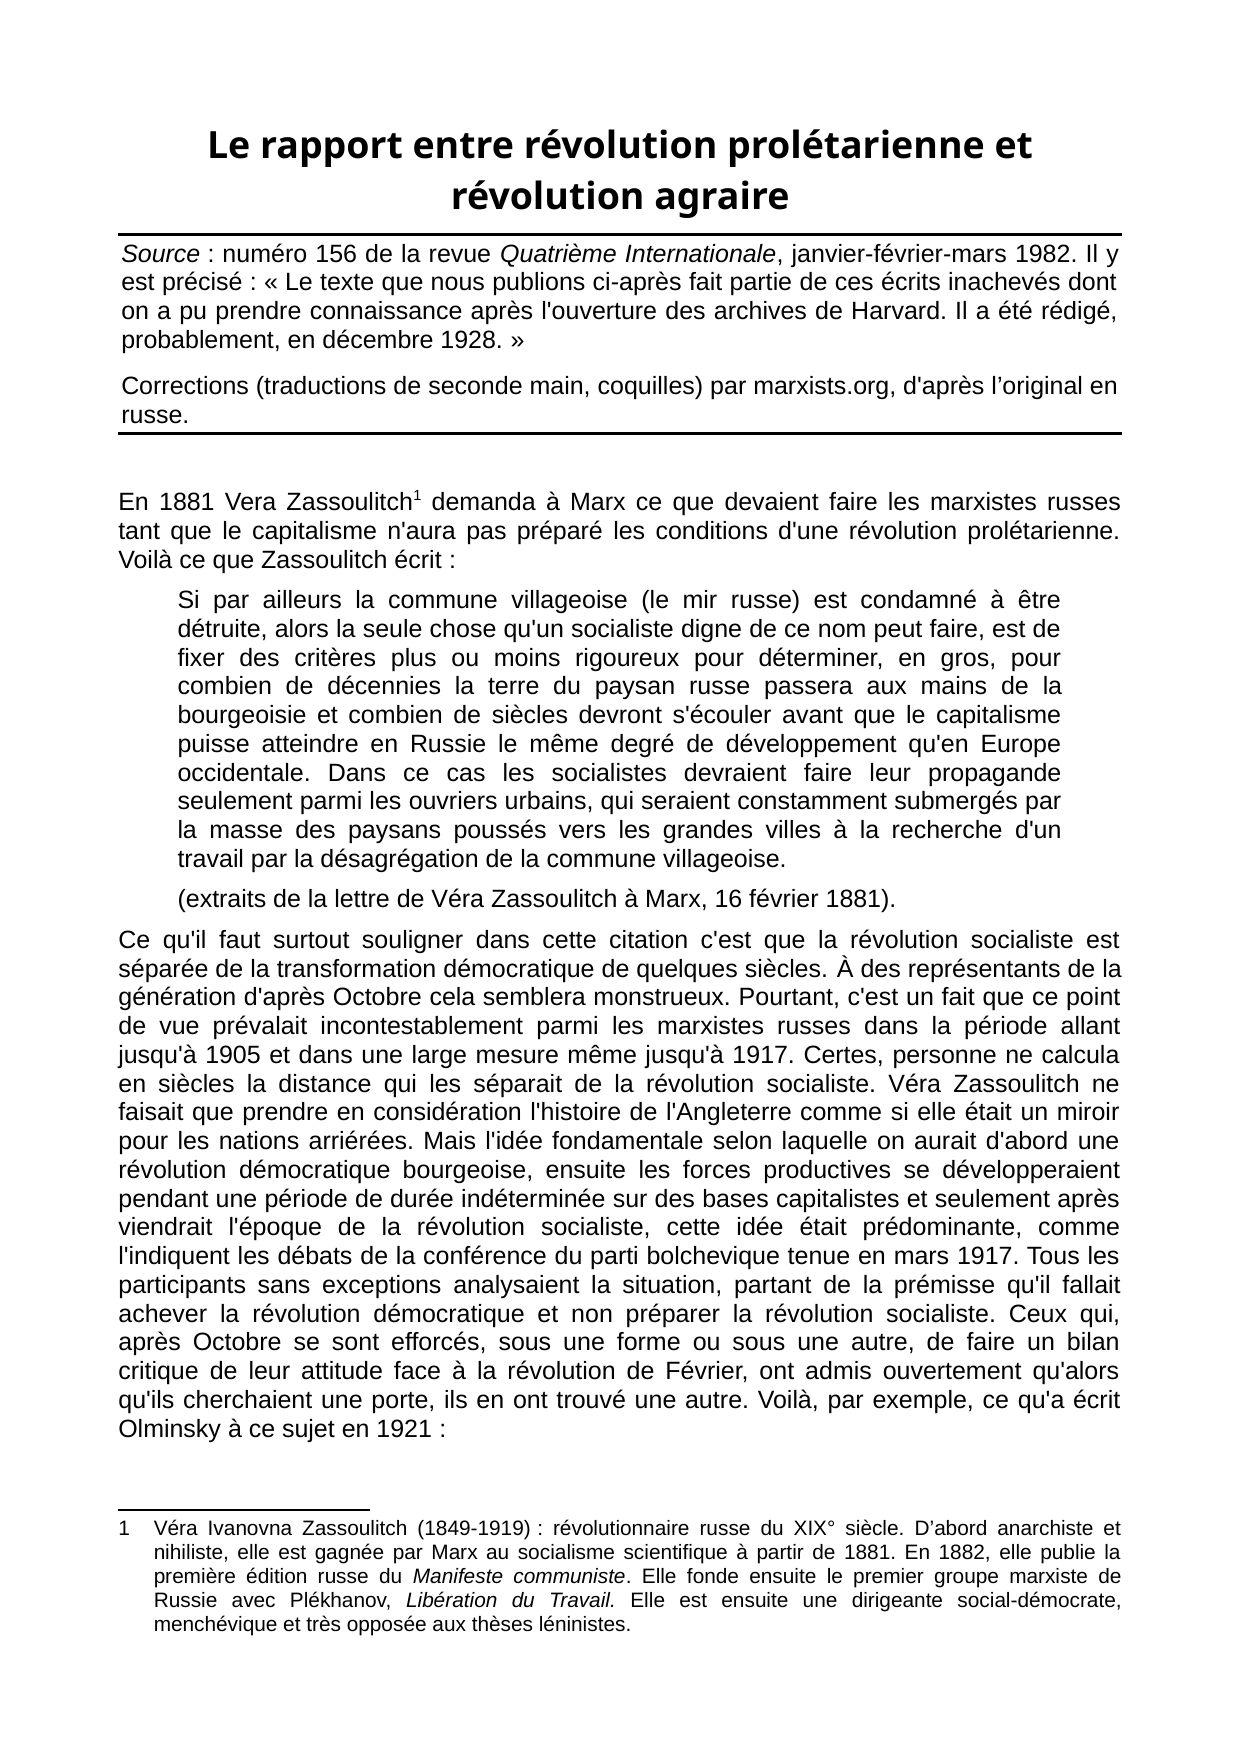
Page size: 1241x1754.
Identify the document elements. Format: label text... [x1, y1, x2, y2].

text Corrections (traductions de seconde main, coquilles) par marxists.org, d'après l’original en russe. [118, 368, 1122, 432]
text En 1881 Vera Zassoulitch demanda à Marx ce que devaient faire les marxistes russes tant que le capitalisme n'aura pas préparé les conditions d'une révolution prolétarienne. Voilà ce que Zassoulitch écrit : [118, 487, 1122, 573]
subtitle Le rapport entre révolution prolétarienne et révolution agraire [118, 118, 1122, 220]
text Véra Ivanovna Zassoulitch (1849-1919) : révolutionnaire russe du XIX° siècle. D’abord anarchiste et nihiliste, elle est gagnée par Marx au socialisme scientifique à partir de 1881. En 1882, elle publie la première édition russe du Manifeste communiste. Elle fonde ensuite le premier groupe marxiste de Russie avec Plékhanov, Libération du Travail. Elle est ensuite une dirigeante social-démocrate, menchévique et très opposée aux thèses léninistes. [118, 1516, 1122, 1636]
text Source : numéro 156 de la revue Quatrième Internationale, janvier-février-mars 1982. Il y est précisé : « Le texte que nous publions ci-après fait partie de ces écrits inachevés dont on a pu prendre connaissance après l'ouverture des archives de Harvard. Il a été rédigé, probablement, en décembre 1928. » [118, 236, 1122, 357]
text (extraits de la lettre de Véra Zassoulitch à Marx, 16 février 1881). [177, 884, 1063, 913]
text Si par ailleurs la commune villageoise (le mir russe) est condamné à être détruite, alors la seule chose qu'un socialiste digne de ce nom peut faire, est de fixer des critères plus ou moins rigoureux pour déterminer, en gros, pour combien de décennies la terre du paysan russe passera aux mains de la bourgeoisie et combien de siècles devront s'écouler avant que le capitalisme puisse atteindre en Russie le même degré de développement qu'en Europe occidentale. Dans ce cas les socialistes devraient faire leur propagande seulement parmi les ouvriers urbains, qui seraient constamment submergés par la masse des paysans poussés vers les grandes villes à la recherche d'un travail par la désagrégation de la commune villageoise. [177, 585, 1063, 873]
text Ce qu'il faut surtout souligner dans cette citation c'est que la révolution socialiste est séparée de la transformation démocratique de quelques siècles. À des représentants de la génération d'après Octobre cela semblera monstrueux. Pourtant, c'est un fait que ce point de vue prévalait incontestablement parmi les marxistes russes dans la période allant jusqu'à 1905 et dans une large mesure même jusqu'à 1917. Certes, personne ne calcula en siècles la distance qui les séparait de la révolution socialiste. Véra Zassoulitch ne faisait que prendre en considération l'histoire de l'Angleterre comme si elle était un miroir pour les nations arriérées. Mais l'idée fondamentale selon laquelle on aurait d'abord une révolution démocratique bourgeoise, ensuite les forces productives se développeraient pendant une période de durée indéterminée sur des bases capitalistes et seulement après viendrait l'époque de la révolution socialiste, cette idée était prédominante, comme l'indiquent les débats de la conférence du parti bolchevique tenue en mars 1917. Tous les participants sans exceptions analysaient la situation, partant de la prémisse qu'il fallait achever la révolution démocratique et non préparer la révolution socialiste. Ceux qui, après Octobre se sont efforcés, sous une forme ou sous une autre, de faire un bilan critique de leur attitude face à la révolution de Février, ont admis ouvertement qu'alors qu'ils cherchaient une porte, ils en ont trouvé une autre. Voilà, par exemple, ce qu'a écrit Olminsky à ce sujet en 1921 : [118, 925, 1122, 1442]
